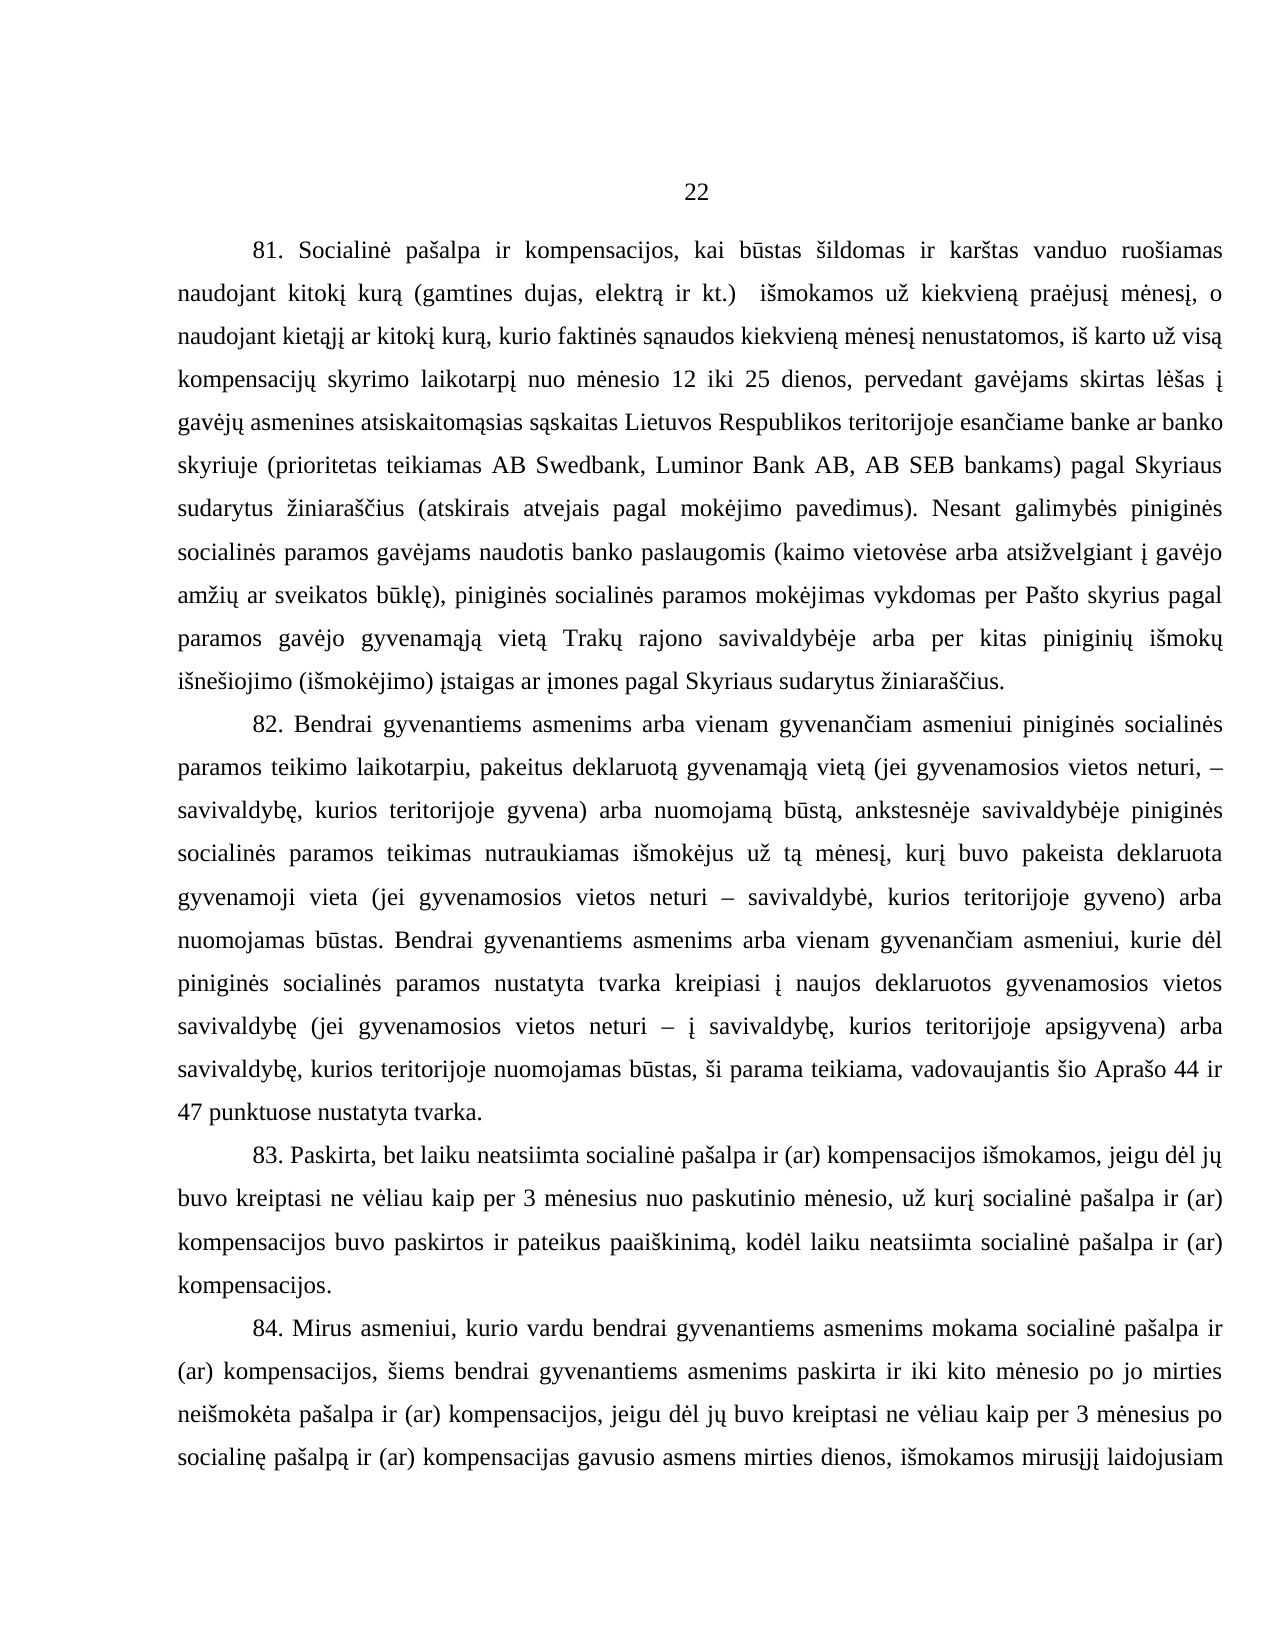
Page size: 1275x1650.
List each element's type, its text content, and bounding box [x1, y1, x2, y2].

text 84. Mirus asmeniui, kurio vardu bendrai gyvenantiems asmenims mokama socialinė pašalpa ir (ar) kompensacijos, šiems bendrai gyvenantiems asmenims paskirta ir iki kito mėnesio po jo mirties neišmokėta pašalpa ir (ar) kompensacijos, jeigu dėl jų buvo kreiptasi ne vėliau kaip per 3 mėnesius po socialinę pašalpą ir (ar) kompensacijas gavusio asmens mirties dienos, išmokamos mirusįjį laidojusiam [177, 1313, 1224, 1471]
text 81. Socialinė pašalpa ir kompensacijos, kai būstas šildomas ir karštas vanduo ruošiamas naudojant kitokį kurą (gamtines dujas, elektrą ir kt.) išmokamos už kiekvieną praėjusį mėnesį, o naudojant kietąjį ar kitokį kurą, kurio faktinės sąnaudos kiekvieną mėnesį nenustatomos, iš karto už visą kompensacijų skyrimo laikotarpį nuo mėnesio 12 iki 25 dienos, pervedant gavėjams skirtas lėšas į gavėjų asmenines atsiskaitomąsias sąskaitas Lietuvos Respublikos teritorijoje esančiame banke ar banko skyriuje (prioritetas teikiamas AB Swedbank, Luminor Bank AB, AB SEB bankams) pagal Skyriaus sudarytus žiniaraščius (atskirais atvejais pagal mokėjimo pavedimus). Nesant galimybės piniginės socialinės paramos gavėjams naudotis banko paslaugomis (kaimo vietovėse arba atsižvelgiant į gavėjo amžių ar sveikatos būklę), piniginės socialinės paramos mokėjimas vykdomas per Pašto skyrius pagal paramos gavėjo gyvenamąją vietą Trakų rajono savivaldybėje arba per kitas piniginių išmokų išnešiojimo (išmokėjimo) įstaigas ar įmones pagal Skyriaus sudarytus žiniaraščius. [177, 235, 1224, 695]
text 82. Bendrai gyvenantiems asmenims arba vienam gyvenančiam asmeniui piniginės socialinės paramos teikimo laikotarpiu, pakeitus deklaruotą gyvenamąją vietą (jei gyvenamosios vietos neturi, – savivaldybę, kurios teritorijoje gyvena) arba nuomojamą būstą, ankstesnėje savivaldybėje piniginės socialinės paramos teikimas nutraukiamas išmokėjus už tą mėnesį, kurį buvo pakeista deklaruota gyvenamoji vieta (jei gyvenamosios vietos neturi – savivaldybė, kurios teritorijoje gyveno) arba nuomojamas būstas. Bendrai gyvenantiems asmenims arba vienam gyvenančiam asmeniui, kurie dėl piniginės socialinės paramos nustatyta tvarka kreipiasi į naujos deklaruotos gyvenamosios vietos savivaldybę (jei gyvenamosios vietos neturi – į savivaldybę, kurios teritorijoje apsigyvena) arba savivaldybę, kurios teritorijoje nuomojamas būstas, ši parama teikiama, vadovaujantis šio Aprašo 44 ir 47 punktuose nustatyta tvarka. [177, 709, 1224, 1126]
text 83. Paskirta, bet laiku neatsiimta socialinė pašalpa ir (ar) kompensacijos išmokamos, jeigu dėl jų buvo kreiptasi ne vėliau kaip per 3 mėnesius nuo paskutinio mėnesio, už kurį socialinė pašalpa ir (ar) kompensacijos buvo paskirtos ir pateikus paaiškinimą, kodėl laiku neatsiimta socialinė pašalpa ir (ar) kompensacijos. [177, 1140, 1224, 1298]
